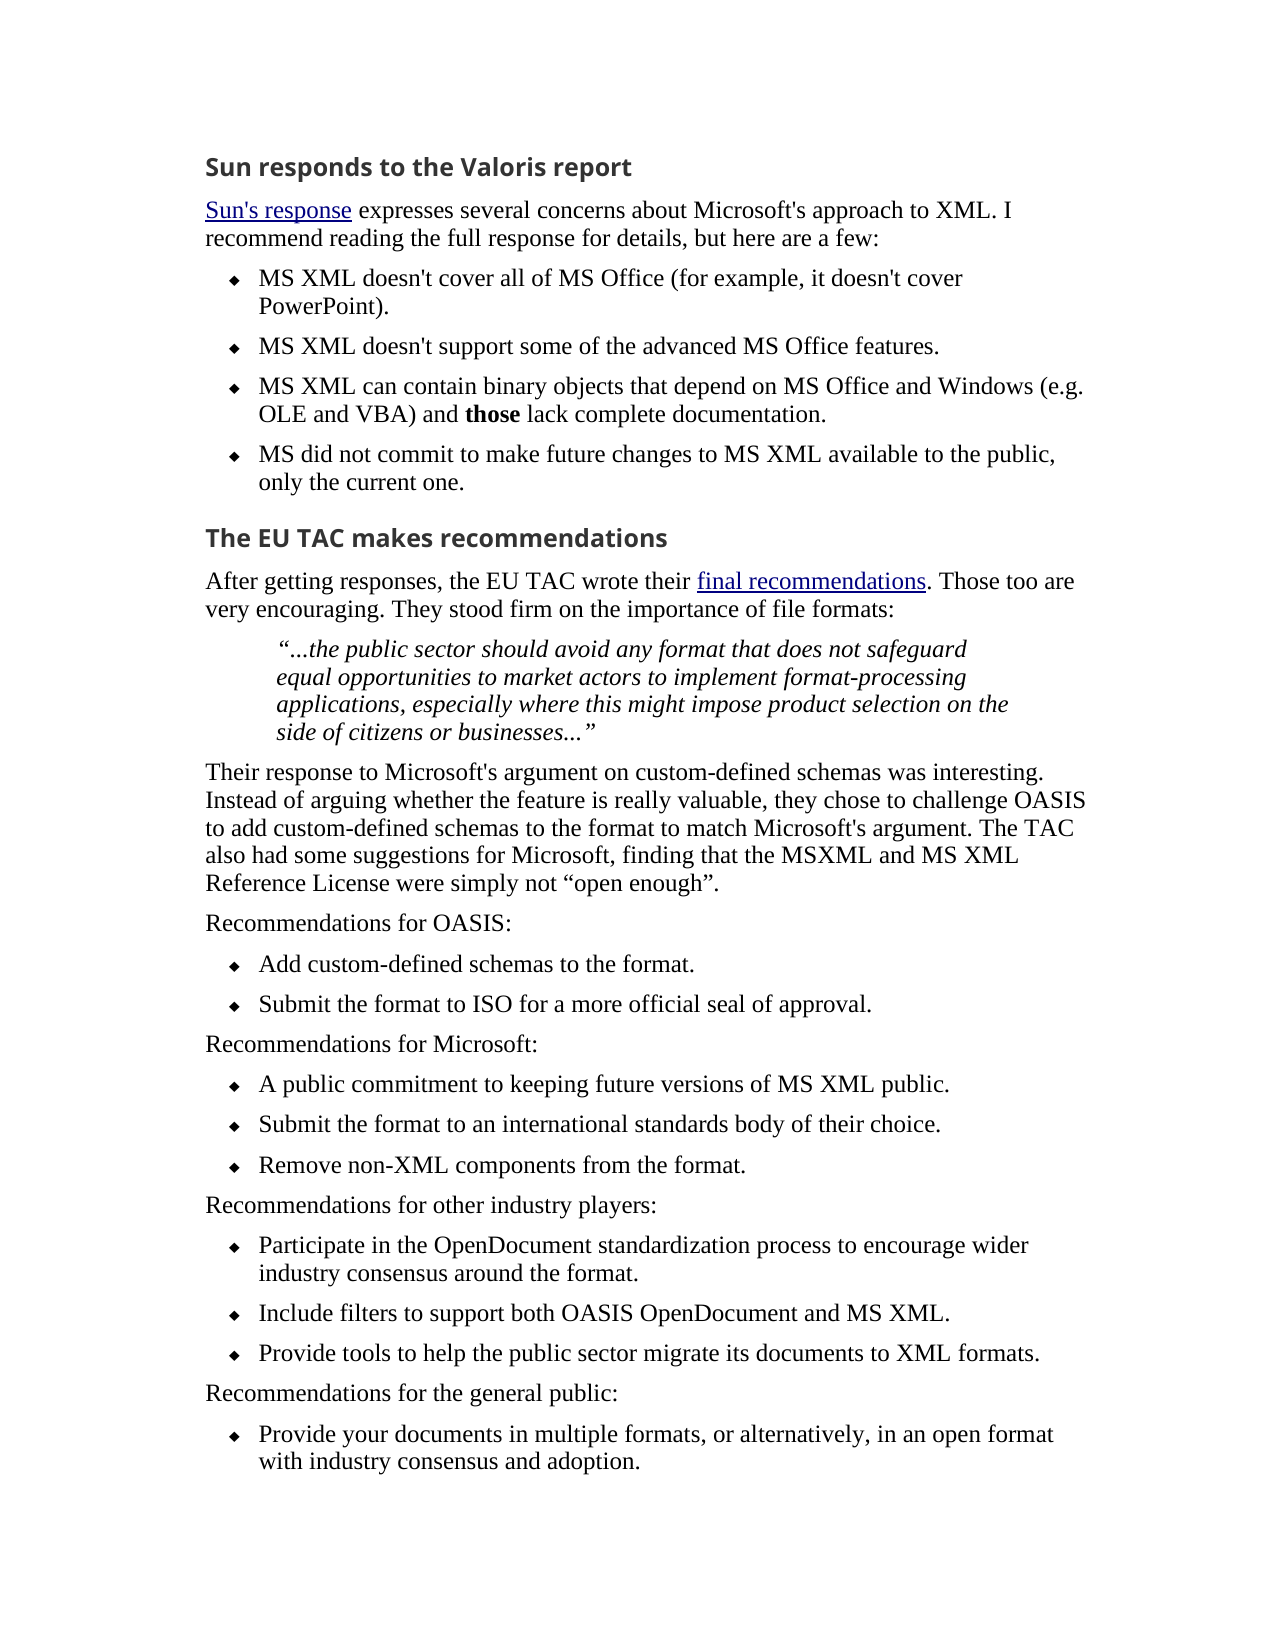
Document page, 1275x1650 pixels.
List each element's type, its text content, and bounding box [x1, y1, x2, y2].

text Recommendations for other industry players: [205, 1191, 1087, 1219]
list MS XML can contain binary objects that depend on MS Office and Windows (e.g. OLE and VBA) and those lack complete documentation. [229, 372, 1087, 428]
list Participate in the OpenDocument standardization process to encourage wider industry consensus around the format. [229, 1231, 1087, 1287]
list Submit the format to ISO for a more official seal of approval. [229, 990, 1087, 1018]
list Add custom-defined schemas to the format. [229, 950, 1087, 977]
list Submit the format to an international standards body of their choice. [229, 1111, 1087, 1138]
list Remove non-XML components from the format. [229, 1151, 1087, 1178]
list Provide your documents in multiple formats, or alternatively, in an open format with industry consensus and adoption. [229, 1420, 1087, 1475]
list A public commitment to keeping future versions of MS XML public. [229, 1070, 1087, 1098]
text After getting responses, the EU TAC wrote their final recommendations. Those too are very encouraging. They stood firm on the importance of file formats: [205, 567, 1087, 623]
text Recommendations for Microsoft: [205, 1030, 1087, 1058]
text Recommendations for OASIS: [205, 909, 1087, 937]
list Include filters to support both OASIS OpenDocument and MS XML. [229, 1299, 1087, 1327]
list Provide tools to help the public sector migrate its documents to XML formats. [229, 1339, 1087, 1367]
text Sun's response expresses several concerns about Microsoft's approach to XML. I recommend reading the full response for details, but here are a few: [205, 196, 1087, 252]
list MS XML doesn't support some of the advanced MS Office features. [229, 332, 1087, 360]
text “...the public sector should avoid any format that does not safeguard equal opportunities to market actors to implement format-processing applications, especially where this might impose product selection on the side of citizens or businesses...” [276, 635, 1028, 746]
list MS XML doesn't cover all of MS Office (for example, it doesn't cover PowerPoint). [229, 264, 1087, 320]
list MS did not commit to make future changes to MS XML available to the public, only the current one. [229, 440, 1087, 496]
text Recommendations for the general public: [205, 1379, 1087, 1407]
text Their response to Microsoft's argument on custom-defined schemas was interesting. Instead of arguing whether the feature is really valuable, they chose to challenge OASIS to add custom-defined schemas to the format to match Microsoft's argument. The TAC also had some suggestions for Microsoft, finding that the MSXML and MS XML Reference License were simply not “open enough”. [205, 758, 1087, 897]
subtitle The EU TAC makes recommendations [205, 521, 1087, 555]
subtitle Sun responds to the Valoris report [205, 150, 1087, 184]
